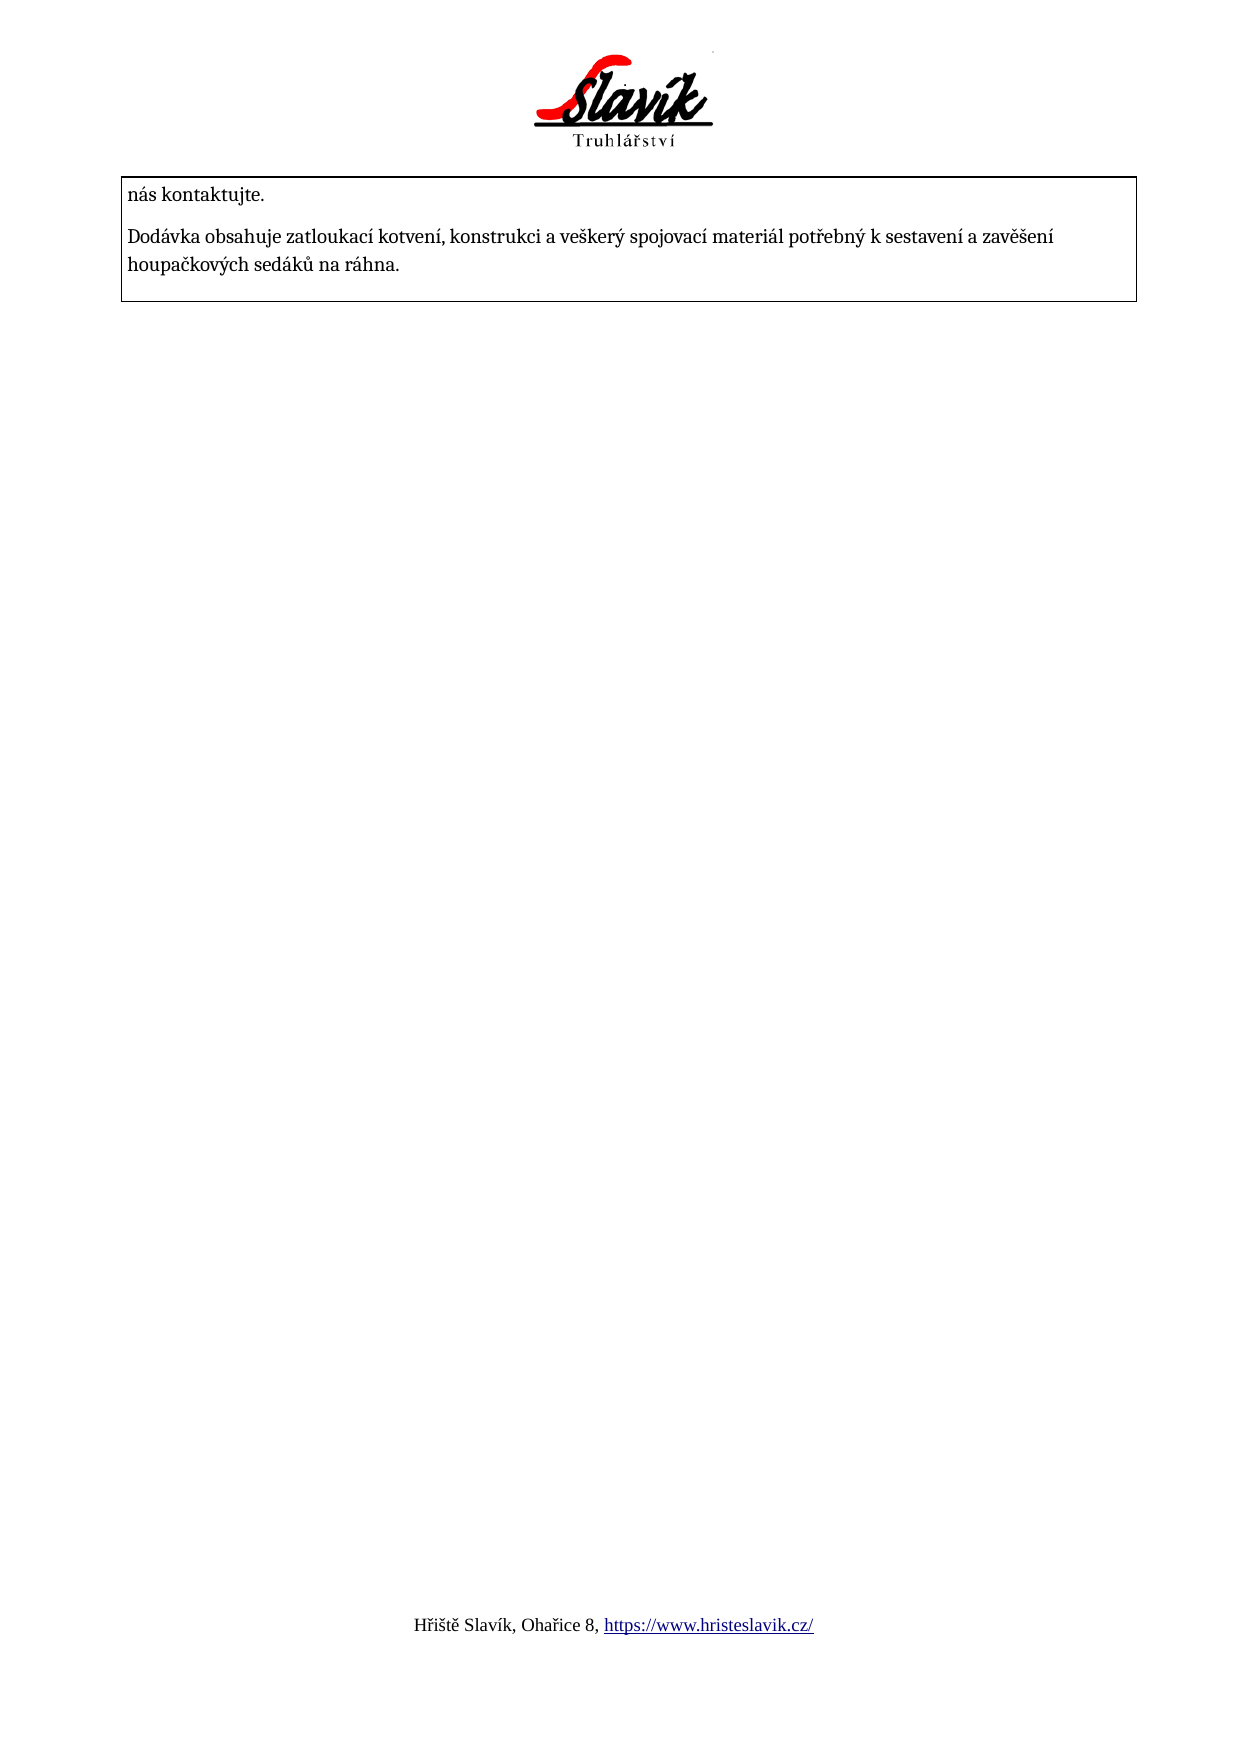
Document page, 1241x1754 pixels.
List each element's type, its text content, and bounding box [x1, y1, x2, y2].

table_cell nás kontaktujte. Dodávka obsahuje zatloukací kotvení, konstrukci a veškerý spojovací materiál potřebný k sestavení a zavěšení houpačkových sedáků na ráhna. [122, 178, 1136, 301]
picture [532, 50, 714, 149]
